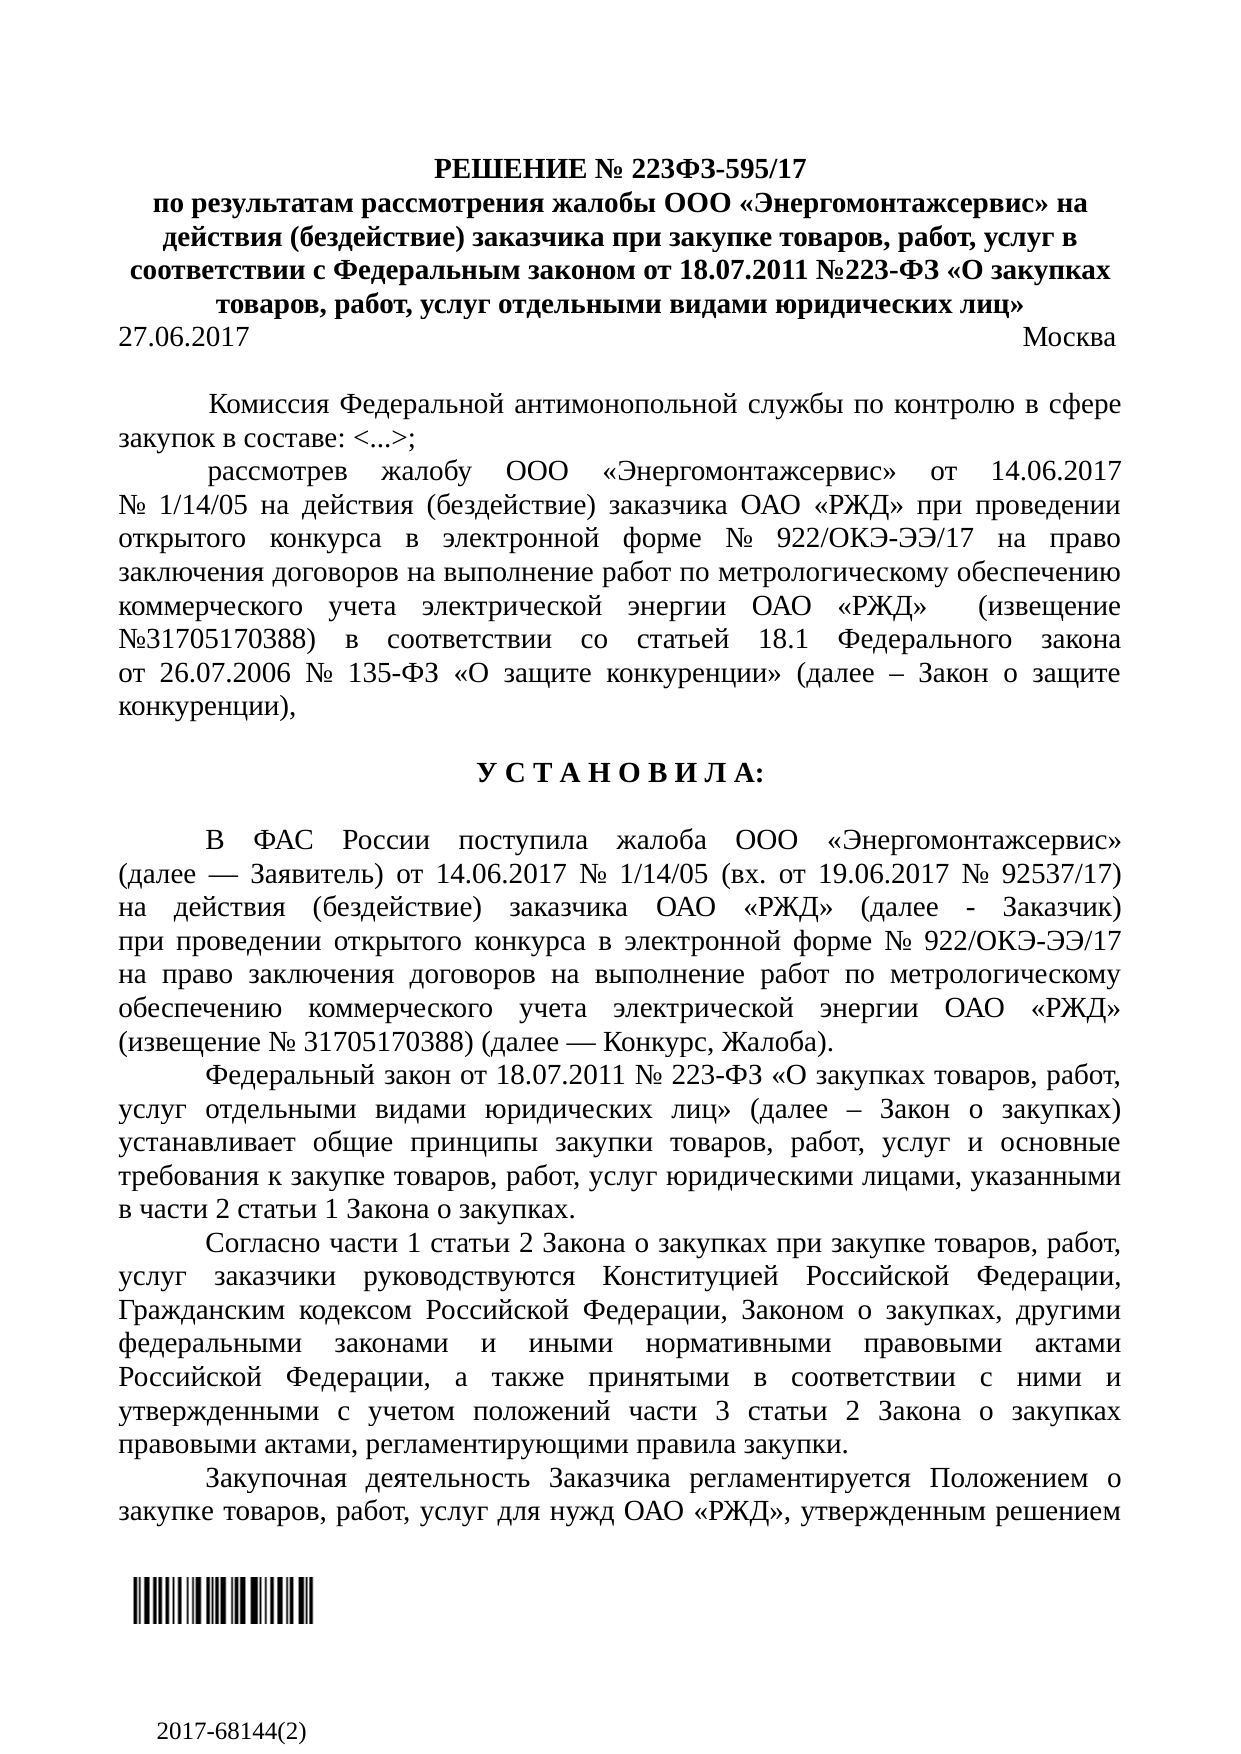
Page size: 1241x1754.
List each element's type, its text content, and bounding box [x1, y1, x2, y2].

text РЕШЕНИЕ № 223ФЗ-595/17 [118, 152, 1122, 185]
text по результатам рассмотрения жалобы ООО «Энергомонтажсервис» на действия (бездействие) заказчика при закупке товаров, работ, услуг в соответствии с Федеральным законом от 18.07.2011 №223-ФЗ «О закупках товаров, работ, услуг отдельными видами юридических лиц» [118, 185, 1122, 319]
text Федеральный закон от 18.07.2011 № 223-ФЗ «О закупках товаров, работ, услуг отдельными видами юридических лиц» (далее – Закон о закупках) устанавливает общие принципы закупки товаров, работ, услуг и основные требования к закупке товаров, работ, услуг юридическими лицами, указанными в части 2 статьи 1 Закона о закупках. [118, 1057, 1122, 1225]
text рассмотрев жалобу ООО «Энергомонтажсервис» от 14.06.2017 № 1/14/05 на действия (бездействие) заказчика ОАО «РЖД» при проведении открытого конкурса в электронной форме № 922/ОКЭ-ЭЭ/17 на право заключения договоров на выполнение работ по метрологическому обеспечению коммерческого учета электрической энергии ОАО «РЖД» (извещение №31705170388) в соответствии со статьей 18.1 Федерального закона от 26.07.2006 № 135-ФЗ «О защите конкуренции» (далее – Закон о защите конкуренции), [118, 453, 1122, 722]
text У С Т А Н О В И Л А: [118, 755, 1122, 789]
text Комиссия Федеральной антимонопольной службы по контролю в сфере закупок в составе: <...>; [118, 386, 1122, 453]
text Согласно части 1 статьи 2 Закона о закупках при закупке товаров, работ, услуг заказчики руководствуются Конституцией Российской Федерации, Гражданским кодексом Российской Федерации, Законом о закупках, другими федеральными законами и иными нормативными правовыми актами Российской Федерации, а также принятыми в соответствии с ними и утвержденными с учетом положений части 3 статьи 2 Закона о закупках правовыми актами, регламентирующими правила закупки. [118, 1225, 1122, 1460]
text В ФАС России поступила жалоба ООО «Энергомонтажсервис» (далее — Заявитель) от 14.06.2017 № 1/14/05 (вх. от 19.06.2017 № 92537/17) на действия (бездействие) заказчика ОАО «РЖД» (далее - Заказчик) при проведении открытого конкурса в электронной форме № 922/ОКЭ-ЭЭ/17 на право заключения договоров на выполнение работ по метрологическому обеспечению коммерческого учета электрической энергии ОАО «РЖД» (извещение № 31705170388) (далее — Конкурс, Жалоба). [118, 822, 1122, 1057]
text Закупочная деятельность Заказчика регламентируется Положением о закупке товаров, работ, услуг для нужд ОАО «РЖД», утвержденным решением [118, 1460, 1122, 1527]
text 27.06.2017 Москва [118, 319, 1122, 353]
picture [118, 1577, 331, 1624]
